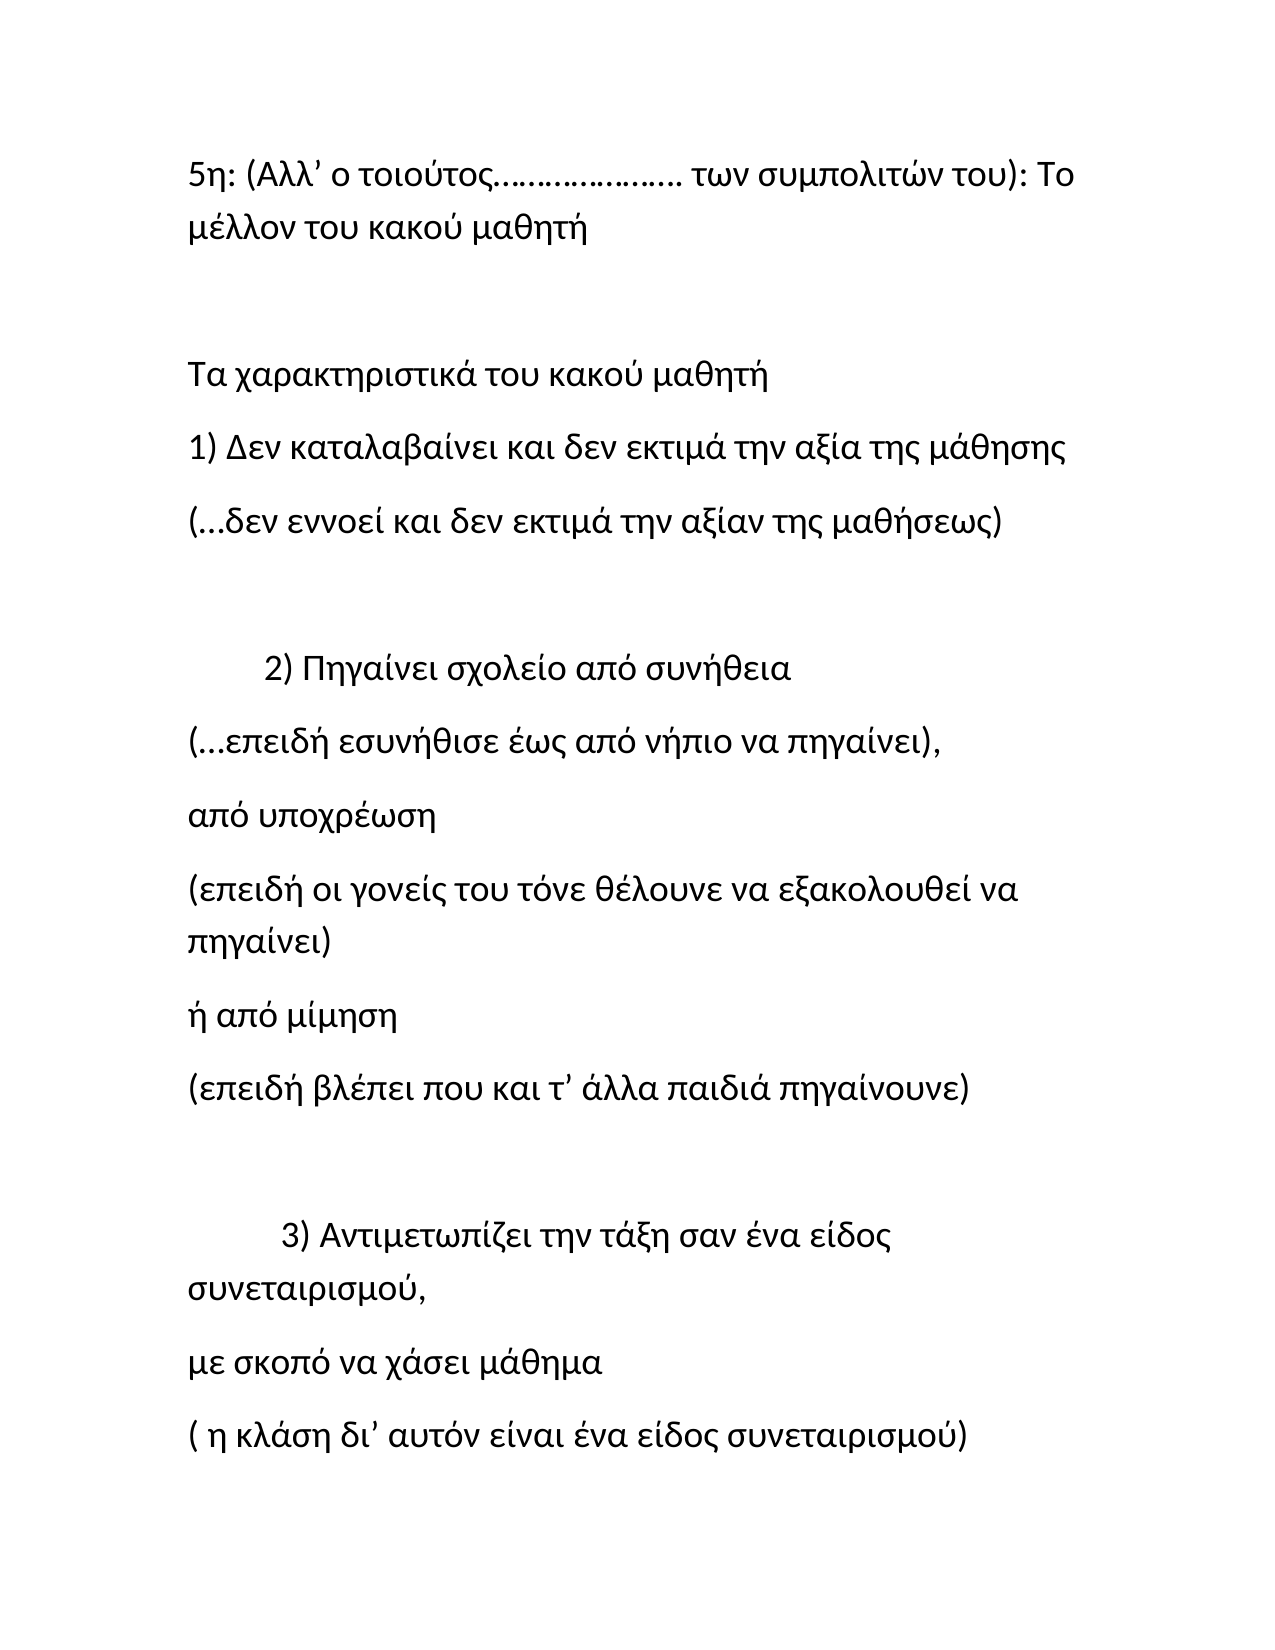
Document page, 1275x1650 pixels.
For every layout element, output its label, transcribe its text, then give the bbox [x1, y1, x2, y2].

text ( η κλάση δι’ αυτόν είναι ένα είδος συνεταιρισμού) [187, 1411, 1087, 1457]
text (…επειδή εσυνήθισε έως από νήπιο να πηγαίνει), [187, 717, 1087, 763]
text με σκοπό να χάσει μάθημα [187, 1338, 1087, 1383]
text 5η: (Αλλ’ ο τοιούτος…………………. των συμπολιτών του): Το μέλλον του κακού μαθητή [187, 150, 1087, 248]
text 1) Δεν καταλαβαίνει και δεν εκτιμά την αξία της μάθησης [187, 423, 1087, 469]
text (επειδή βλέπει που και τ’ άλλα παιδιά πηγαίνουνε) [187, 1064, 1087, 1110]
text 2) Πηγαίνει σχολείο από συνήθεια [187, 644, 1087, 690]
text Τα χαρακτηριστικά του κακού μαθητή [187, 350, 1087, 396]
text 3) Αντιμετωπίζει την τάξη σαν ένα είδος συνεταιρισμού, [187, 1211, 1087, 1310]
text (…δεν εννοεί και δεν εκτιμά την αξίαν της μαθήσεως) [187, 497, 1087, 543]
text από υποχρέωση [187, 791, 1087, 837]
text (επειδή οι γονείς του τόνε θέλουνε να εξακολουθεί να πηγαίνει) [187, 864, 1087, 963]
text ή από μίμηση [187, 991, 1087, 1037]
